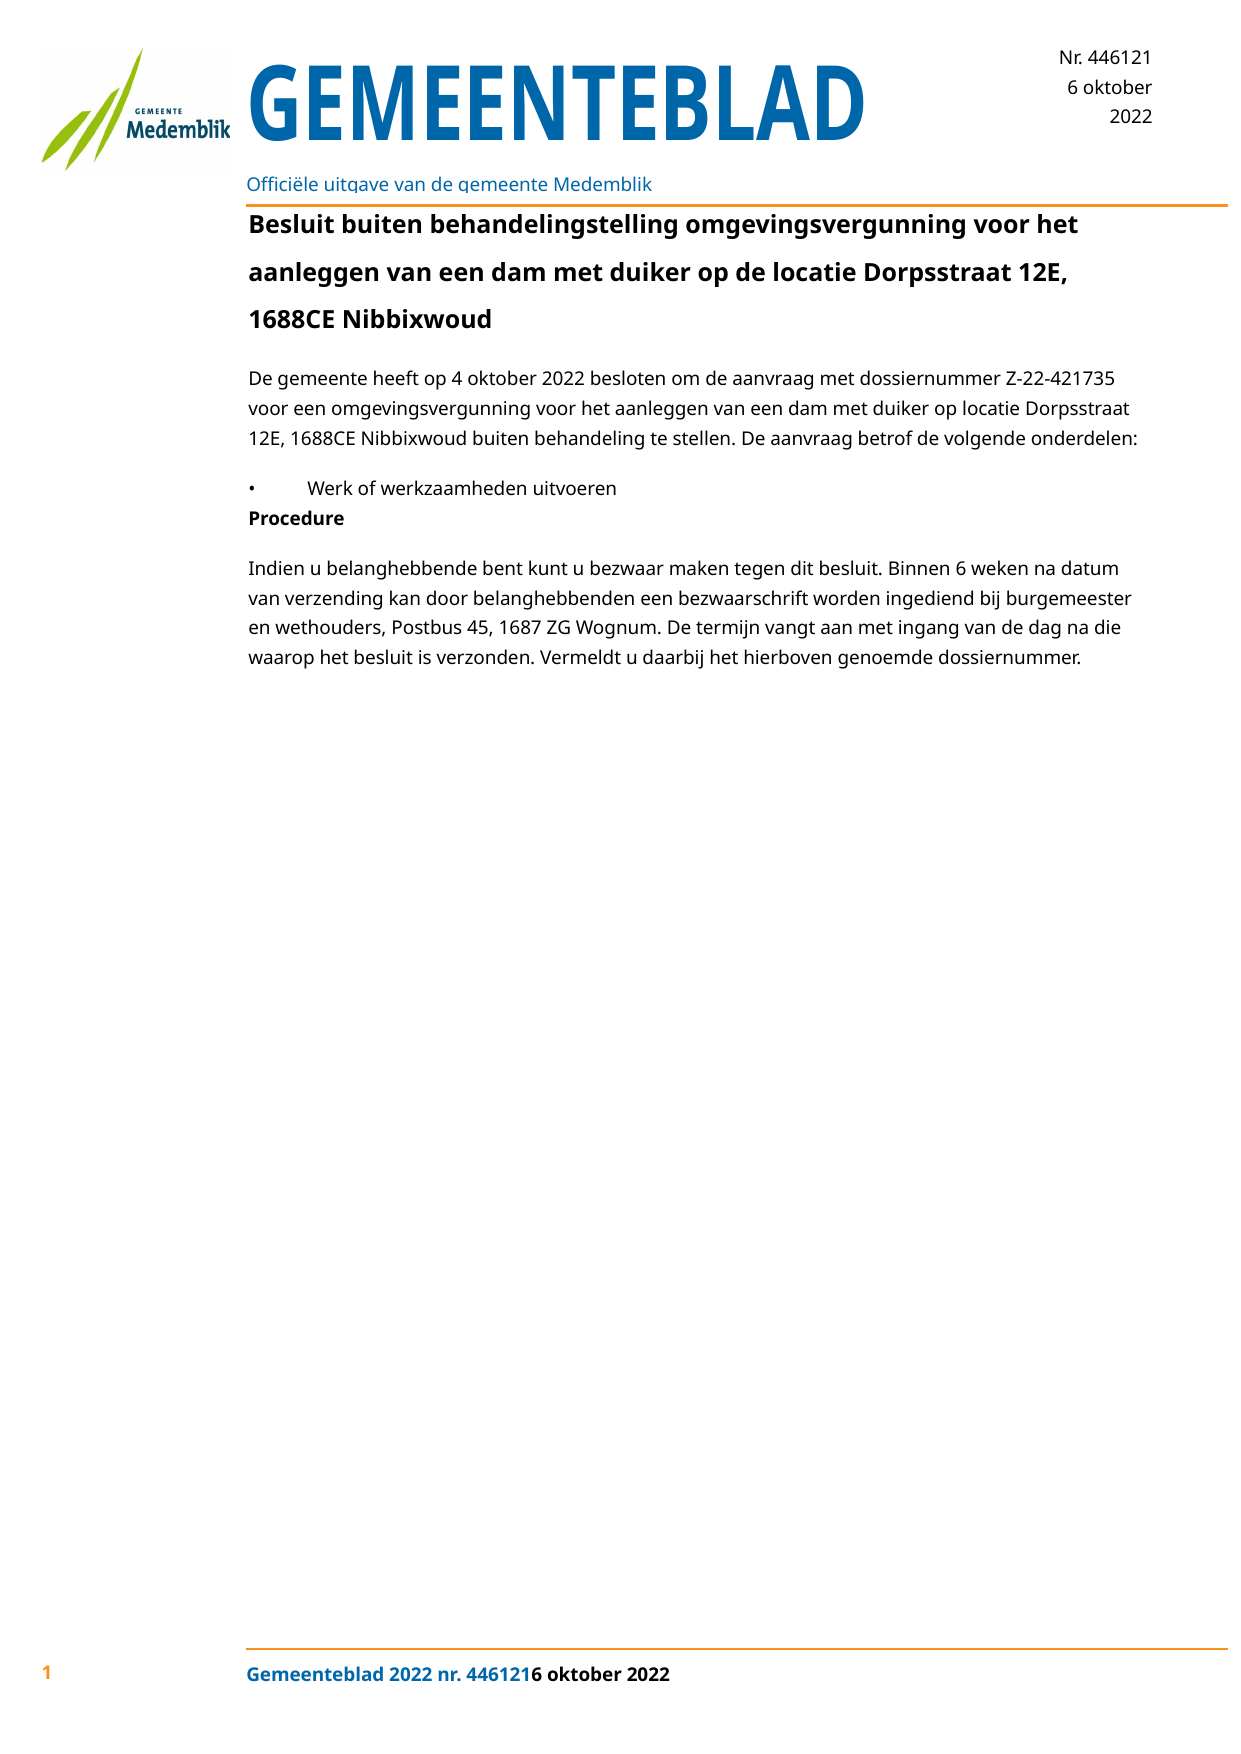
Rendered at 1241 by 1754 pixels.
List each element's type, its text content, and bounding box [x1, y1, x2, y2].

picture [41, 47, 231, 172]
list Werk of werkzaamheden uitvoeren [248, 475, 1152, 501]
text Indien u belanghebbende bent kunt u bezwaar maken tegen dit besluit. Binnen 6 weken na datum van verzending kan door belanghebbenden een bezwaarschrift worden ingediend bij burgemeester en wethouders, Postbus 45, 1687 ZG Wognum. De termijn vangt aan met ingang van de dag na die waarop het besluit is verzonden. Vermeldt u daarbij het hierboven genoemde dossiernummer. [248, 555, 1152, 669]
text Besluit buiten behandelingstelling omgevingsvergunning voor het aanleggen van een dam met duiker op de locatie Dorpsstraat 12E, 1688CE Nibbixwoud [248, 207, 1152, 336]
text De gemeente heeft op 4 oktober 2022 besloten om de aanvraag met dossiernummer Z-22-421735 voor een omgevingsvergunning voor het aanleggen van een dam met duiker op locatie Dorpsstraat 12E, 1688CE Nibbixwoud buiten behandeling te stellen. De aanvraag betrof de volgende onderdelen: [248, 366, 1152, 450]
text Procedure [248, 505, 1152, 530]
